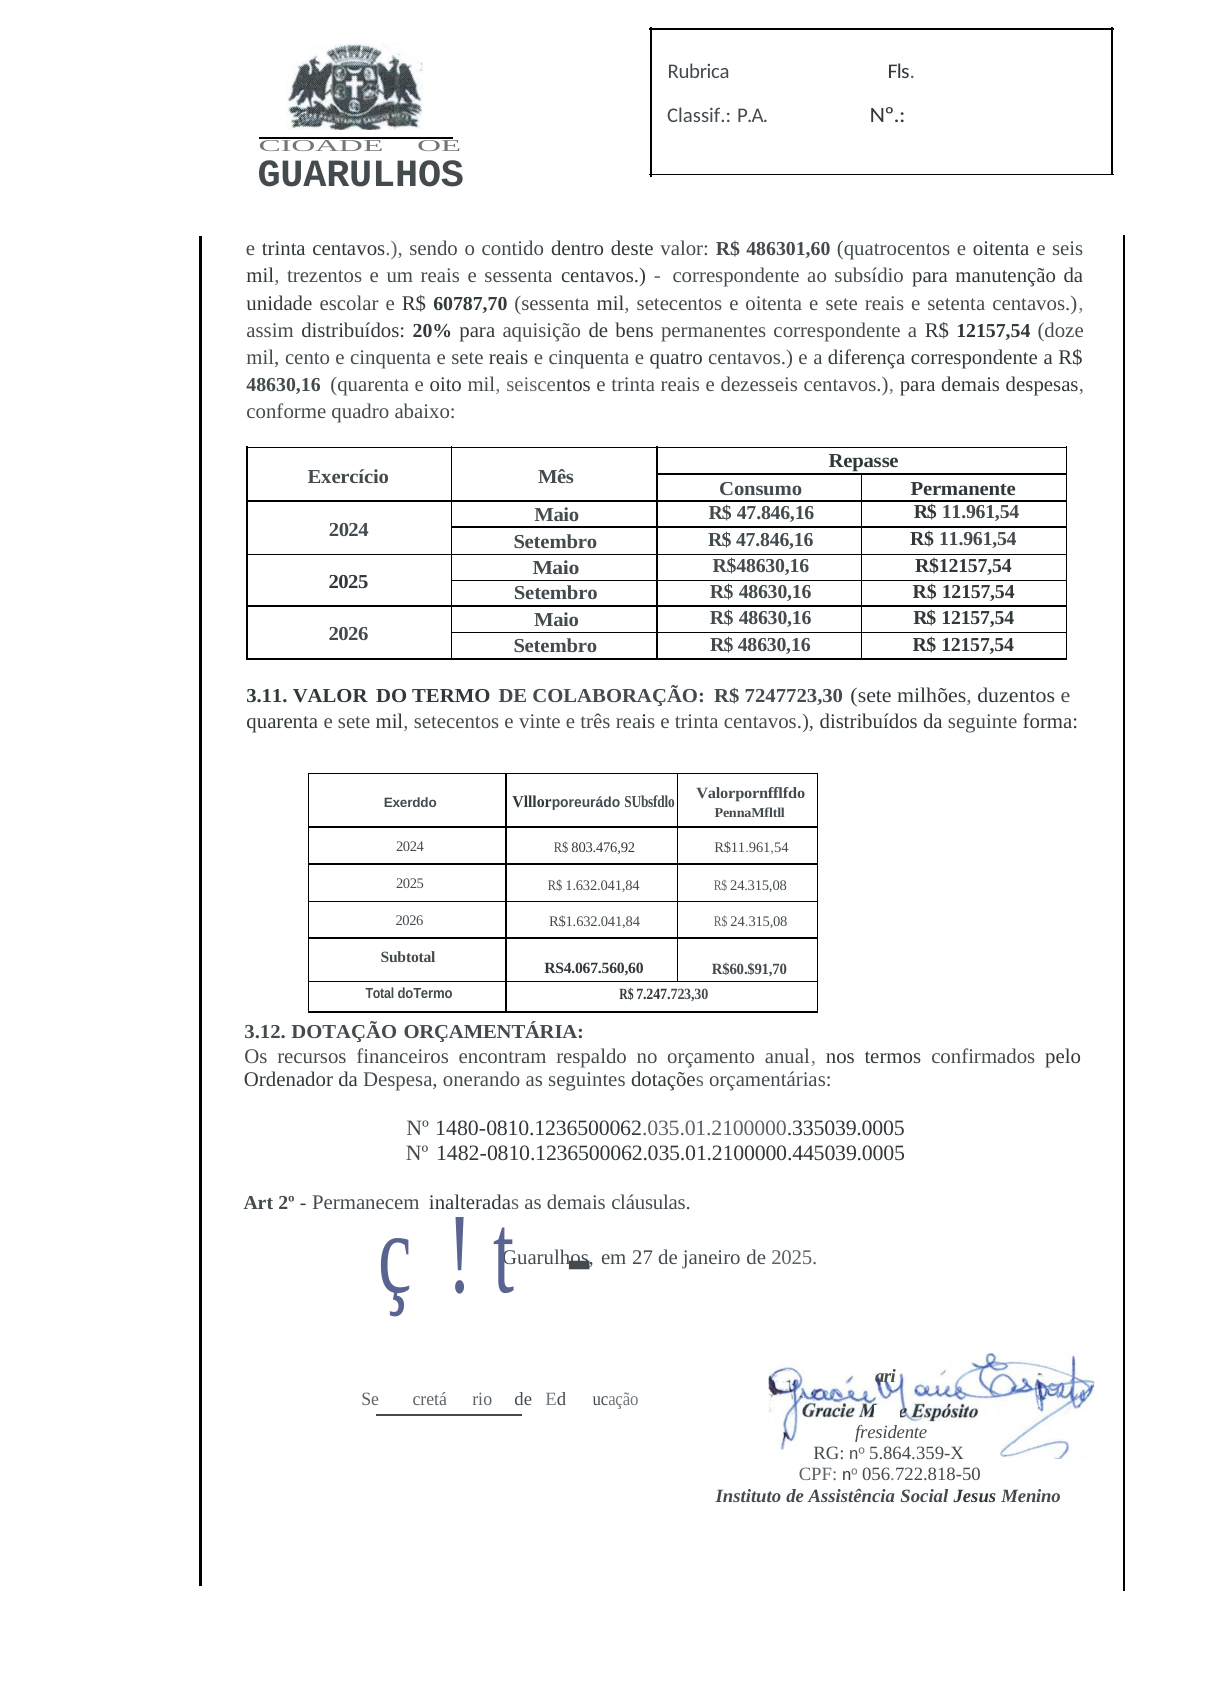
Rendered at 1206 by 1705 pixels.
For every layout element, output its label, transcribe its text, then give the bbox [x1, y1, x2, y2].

table_cell R$48630,16 [658, 555, 861, 579]
table_cell R$ 48630,16 [658, 581, 861, 605]
table_cell R$ 11.961,54 [862, 502, 1066, 526]
table_cell 2026 [248, 607, 451, 658]
text CIOADE OE [258, 139, 650, 154]
text Seçcretá!riotde Ed-ucação ari [169, 1308, 199, 1430]
subtitle GUARULHOS [257, 154, 1095, 194]
table_cell RS4.067.560,60 [507, 939, 677, 981]
text 3.11. VALOR DO TERMO DE COLABORAÇÃO: R$ 7247723,30 (sete milhões, duzentos e quarenta e sete mil, setecentos e vinte e três reais e trinta centavos.), distribuídos da seguinte forma: [246, 682, 1095, 733]
table_cell Setembro [452, 581, 656, 605]
table_cell Total doTermo [309, 982, 505, 1011]
text Seçcretá!riotde Ed-ucação ari [202, 1308, 1092, 1430]
table_cell Permanente [862, 475, 1066, 500]
text Nº 1480-0810.1236500062.035.01.2100000.335039.0005 [406, 1115, 1095, 1140]
text RG: nº 5.864.359-X CPF: nº 056.722.818-50 [794, 1459, 982, 1485]
table_cell R$1.632.041,84 [507, 902, 677, 937]
table_cell R$ 12157,54 [862, 581, 1066, 605]
table_cell Subtotal [309, 939, 505, 981]
table_cell R$ 24.315,08 [678, 865, 817, 901]
table_cell R$ 47.846,16 [658, 502, 861, 526]
text Instituto de Assistência Social Jesus Menino [683, 1485, 1095, 1507]
table_header Exercício [248, 448, 451, 500]
table_cell R$60.$91,70 [678, 939, 817, 981]
table_cell Setembro [452, 633, 656, 658]
table_cell Maio [452, 502, 656, 526]
table_cell 2024 [248, 502, 451, 553]
table_header Valorpornfflfdo PennaMfltll [678, 774, 817, 826]
text Nº 1482-0810.1236500062.035.01.2100000.445039.0005 [406, 1140, 1095, 1165]
text Guarulhos, em 27 de janeiro de 2025. [504, 1244, 1095, 1269]
table_cell R$ 24.315,08 [678, 902, 817, 937]
table_cell 2026 [309, 902, 505, 937]
table_cell 2024 [309, 828, 505, 863]
text Os recursos financeiros encontram respaldo no orçamento anual, nos termos confirmados pelo Ordenador da Despesa, onerando as seguintes dotações orçamentárias: [244, 1044, 1081, 1091]
table_header Mês [452, 448, 656, 500]
table_cell R$11.961,54 [678, 828, 817, 863]
table_cell Maio [452, 607, 656, 632]
table_cell 2025 [248, 555, 451, 605]
table_cell R$12157,54 [862, 555, 1066, 579]
text fresidente [169, 1430, 199, 1441]
table_cell R$ 47.846,16 [658, 528, 861, 553]
table_cell 2025 [309, 865, 505, 901]
table_cell Consumo [658, 475, 861, 500]
table_cell R$ 1.632.041,84 [507, 865, 677, 901]
table_header Vlllorporeurádo SUbsfdlo [507, 774, 677, 826]
table_cell R$ 12157,54 [862, 607, 1066, 632]
table_cell R$ 48630,16 [658, 607, 861, 632]
table_cell R$ 7.247.723,30 [507, 982, 817, 1011]
text 3.12. DOTAÇÃO ORÇAMENTÁRIA: [244, 1020, 1095, 1043]
table_cell R$ 803.476,92 [507, 828, 677, 863]
table_cell R$ 11.961,54 [862, 528, 1066, 553]
table_cell R$ 12157,54 [862, 633, 1066, 658]
table_cell Setembro [452, 528, 656, 553]
text [652, 139, 1095, 154]
table_header Exerddo [309, 774, 505, 826]
text e trinta centavos.), sendo o contido dentro deste valor: R$ 486301,60 (quatrocentos e oitenta e seis mil, trezentos e um reais e sessenta centavos.) - correspondente ao subsídio para manutenção da unidade escolar e R$ 60787,70 (sessenta mil, setecentos e oitenta e sete reais e setenta centavos.), assim distribuídos: 20% para aquisição de bens permanentes correspondente a R$ 12157,54 (doze mil, cento e cinquenta e sete reais e cinquenta e quatro centavos.) e a diferença correspondente a R$ 48630,16 (quarenta e oito mil, seiscentos e trinta reais e dezesseis centavos.), para demais despesas, conforme quadro abaixo: [246, 236, 1084, 423]
text Art 2º - Permanecem inalteradas as demais cláusulas. [243, 1190, 1095, 1214]
table_cell Maio [452, 555, 656, 579]
text fresidente [202, 1430, 767, 1441]
table_cell R$ 48630,16 [658, 633, 861, 658]
table_header Repasse [658, 448, 1066, 473]
